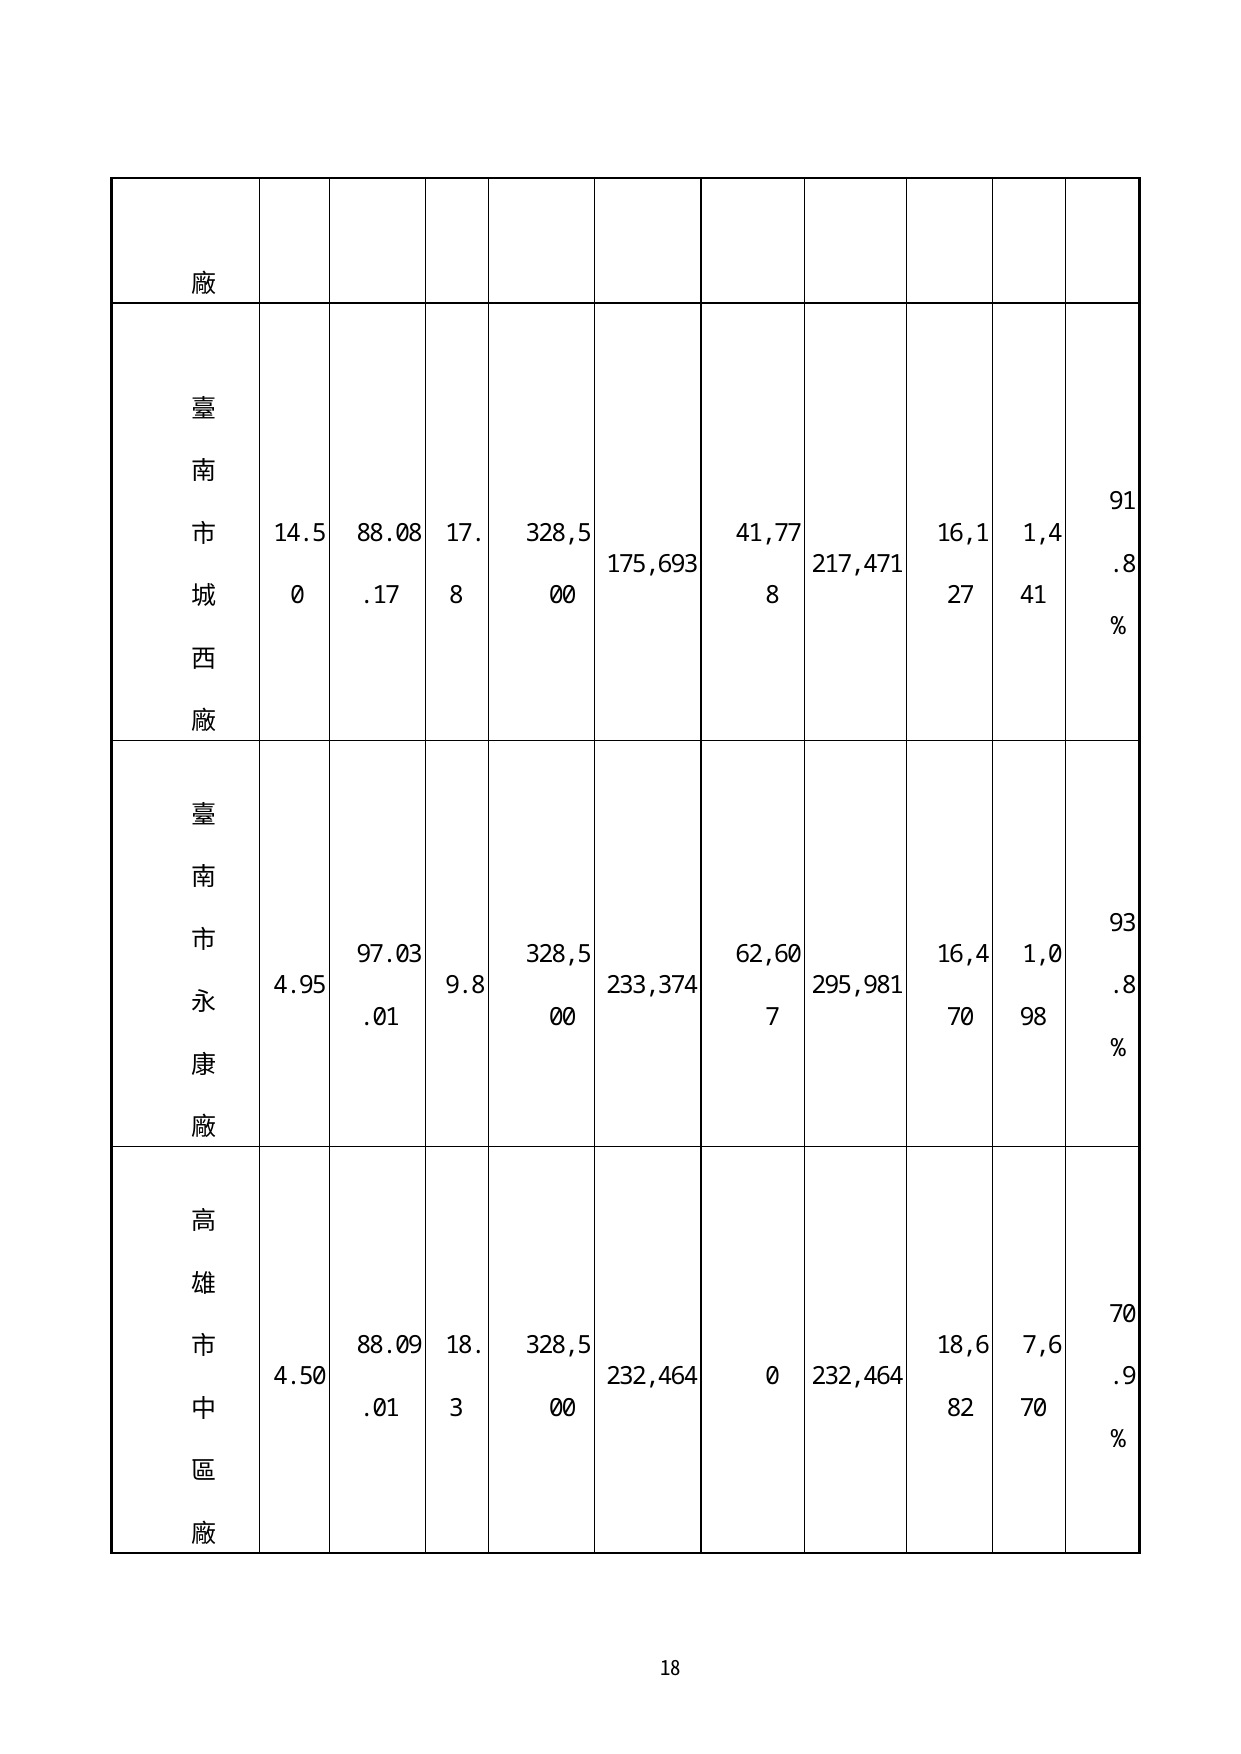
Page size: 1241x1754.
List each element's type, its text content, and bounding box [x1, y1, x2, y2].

table_cell [702, 179, 804, 302]
table_cell 232,464 [595, 1147, 700, 1552]
table_cell 18.3 [426, 1147, 488, 1552]
table_cell 91.8% [1066, 304, 1138, 740]
table_cell 62,607 [702, 741, 804, 1146]
table_cell 175,693 [595, 304, 700, 740]
table_cell 18,682 [907, 1147, 992, 1552]
table_cell [993, 179, 1065, 302]
table_cell 7,670 [993, 1147, 1065, 1552]
table_cell 臺南市城西廠 [113, 304, 259, 740]
table_cell 232,464 [805, 1147, 906, 1552]
table_cell 88.08.17 [330, 304, 425, 740]
table_cell 1,098 [993, 741, 1065, 1146]
table_cell [1066, 179, 1138, 302]
table_cell 328,500 [489, 741, 594, 1146]
table_cell 97.03.01 [330, 741, 425, 1146]
table_cell 1,441 [993, 304, 1065, 740]
table_cell 16,470 [907, 741, 992, 1146]
table_cell 93.8% [1066, 741, 1138, 1146]
table_cell 88.09.01 [330, 1147, 425, 1552]
table_cell 9.8 [426, 741, 488, 1146]
table_cell 14.50 [260, 304, 329, 740]
table_cell 295,981 [805, 741, 906, 1146]
table_cell 4.50 [260, 1147, 329, 1552]
table_cell 高雄市中區廠 [113, 1147, 259, 1552]
table_cell 328,500 [489, 304, 594, 740]
table_cell [330, 179, 425, 302]
table_cell 233,374 [595, 741, 700, 1146]
table_cell 4.95 [260, 741, 329, 1146]
table_cell 0 [702, 1147, 804, 1552]
table_cell 41,778 [702, 304, 804, 740]
table_cell 70.9% [1066, 1147, 1138, 1552]
table_cell [907, 179, 992, 302]
table_cell [595, 179, 700, 302]
table_cell [260, 179, 329, 302]
table_cell [426, 179, 488, 302]
table_cell 臺南市永康廠 [113, 741, 259, 1146]
table_cell 328,500 [489, 1147, 594, 1552]
table_cell 217,471 [805, 304, 906, 740]
table_cell [805, 179, 906, 302]
table_cell [489, 179, 594, 302]
table_cell 廠 [113, 179, 259, 302]
table_cell 17.8 [426, 304, 488, 740]
table_cell 16,127 [907, 304, 992, 740]
